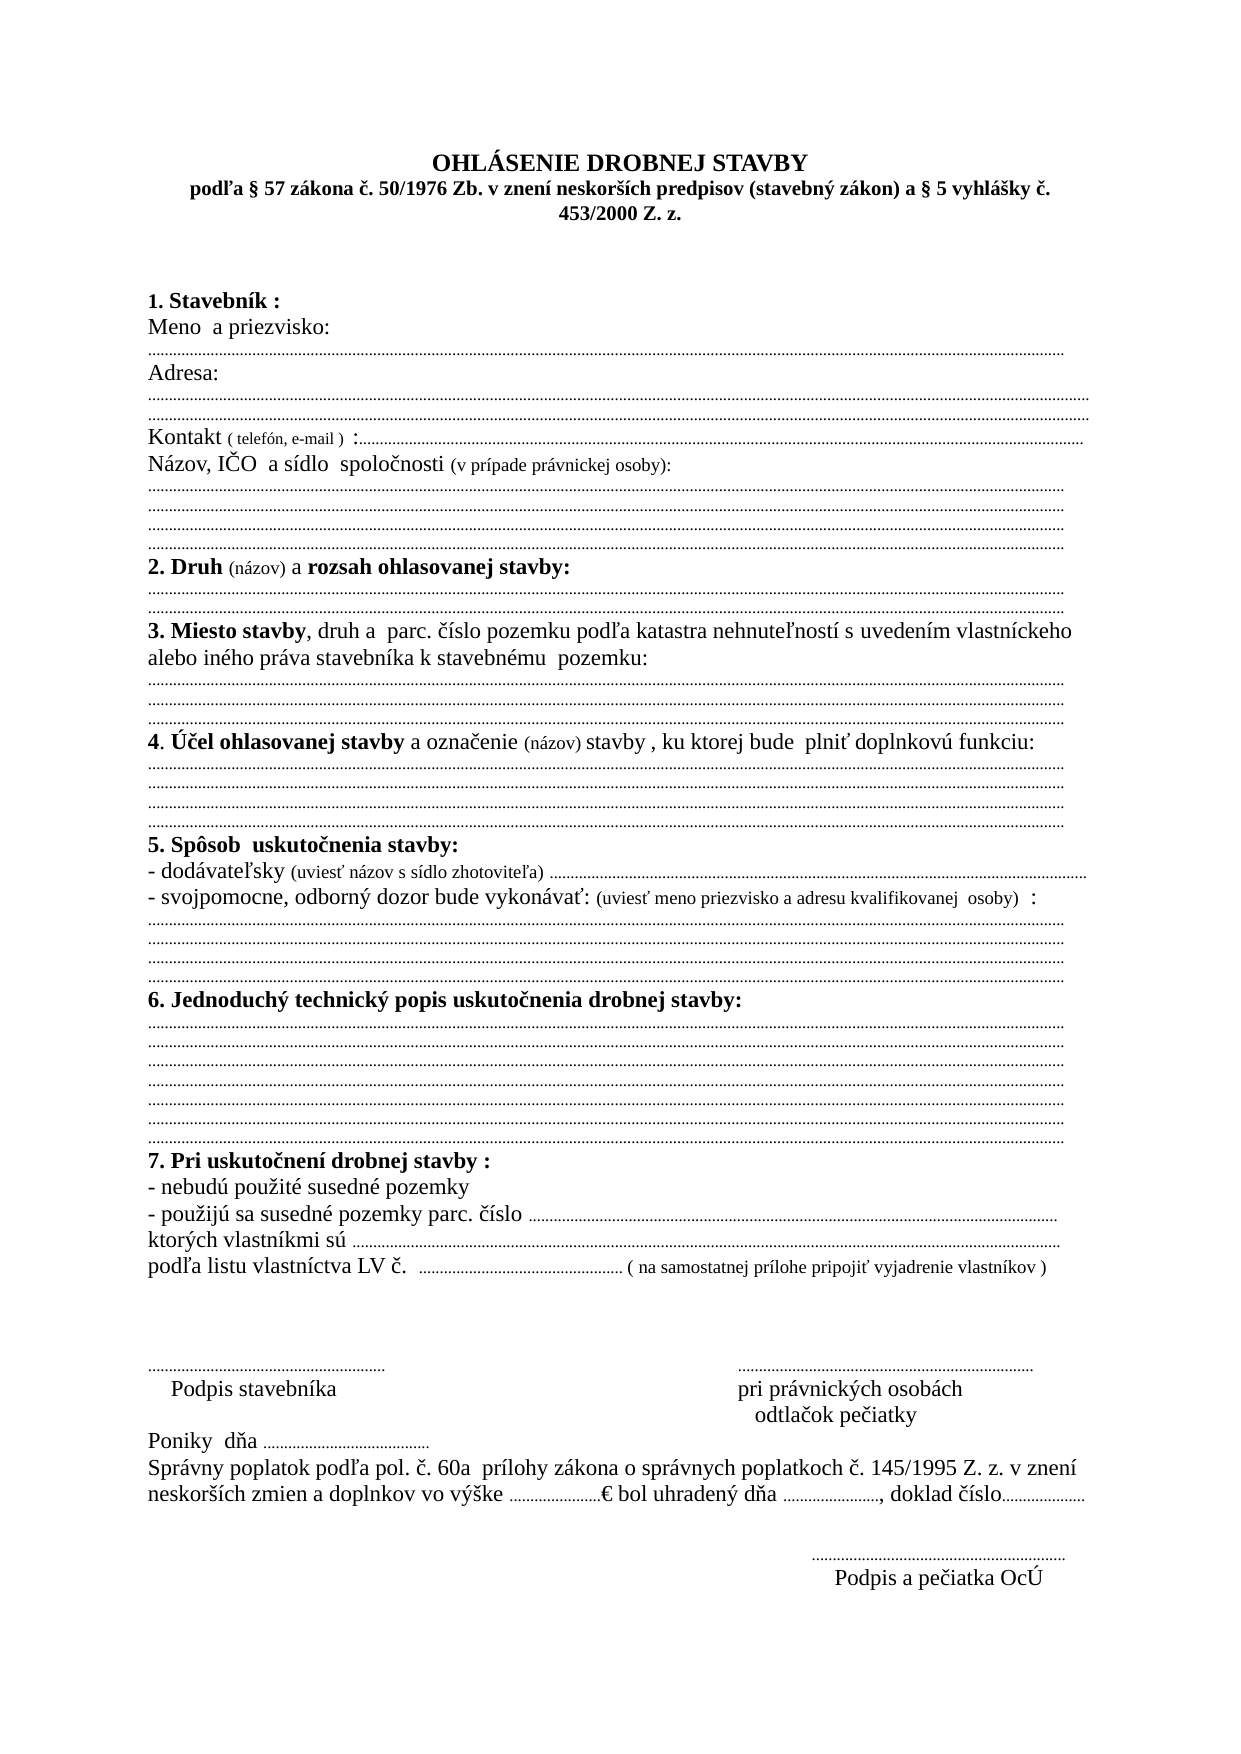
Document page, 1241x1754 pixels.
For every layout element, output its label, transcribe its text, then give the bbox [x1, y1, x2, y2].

text ............................................................................................................................................................................................................................ [148, 948, 1093, 967]
text podľa § 57 zákona č. 50/1976 Zb. v znení neskorších predpisov (stavebný zákon) a § 5 vyhlášky č. 453/2000 Z. z. [148, 176, 1093, 224]
text Meno a priezvisko: [148, 313, 1093, 339]
text ............................................................................................................................................................................................................................ [148, 598, 1093, 617]
text ............................................................................................................................................................................................................................ [148, 773, 1093, 792]
text ............................................................................................................................................................................................................................ [148, 514, 1093, 534]
text ............................................................................................................................................................................................................................ [148, 1128, 1093, 1147]
text - svojpomocne, odborný dozor bude vykonávať: (uviesť meno priezvisko a adresu kvalifikovanej osoby) : [148, 883, 1093, 910]
text 4. Účel ohlasovanej stavby a označenie (názov) stavby , ku ktorej bude plniť doplnkovú funkciu: [148, 728, 1093, 754]
text ............................................................................................................................................................................................................................ [148, 929, 1093, 948]
text 7. Pri uskutočnení drobnej stavby : [148, 1147, 1093, 1173]
text ............................................................................................................................................................................................................................ [148, 1070, 1093, 1089]
text ............................................................................................................................................................................................................................ [148, 1109, 1093, 1128]
text podľa listu vlastníctva LV č. ................................................. ( na samostatnej prílohe pripojiť vyjadrenie vlastníkov ) [148, 1252, 1093, 1279]
text Adresa: [148, 359, 1093, 385]
text 3. Miesto stavby, druh a parc. číslo pozemku podľa katastra nehnuteľností s uvedením vlastníckeho [148, 617, 1093, 644]
text Kontakt ( telefón, e-mail ) :.............................................................................................................................................................................. [148, 423, 1093, 450]
text ............................................................................................................................................................................................................................ [148, 792, 1093, 812]
text 2. Druh (názov) a rozsah ohlasovanej stavby: [148, 553, 1093, 579]
text Podpis stavebníka pri právnických osobách [148, 1374, 1093, 1401]
text ............................................................................................................................................................................................................................ [148, 754, 1093, 773]
text 6. Jednoduchý technický popis uskutočnenia drobnej stavby: [148, 986, 1093, 1013]
text ............................................................................................................................................................................................................................ [148, 812, 1093, 831]
text ............................................................................................................................................................................................................................ [148, 689, 1093, 708]
text ............................................................................................................................................................................................................................ [148, 495, 1093, 514]
text ............................................................................................................................................................................................................................ [148, 967, 1093, 986]
text 1. Stavebník : [148, 287, 1093, 313]
text ............................................................................................................................................................................................................................ [148, 1013, 1093, 1032]
text ............................................................................................................................................................................................................................ [148, 579, 1093, 598]
text alebo iného práva stavebníka k stavebnému pozemku: [148, 644, 1093, 670]
text OHLÁSENIE DROBNEJ STAVBY [148, 148, 1093, 176]
text ............................................................................................................................................................................................................................ [148, 534, 1093, 553]
text Správny poplatok podľa pol. č. 60a prílohy zákona o správnych poplatkoch č. 145/1995 Z. z. v znení neskorších zmien a doplnkov vo výške ......................€ bol uhradený dňa ......................., doklad číslo.................... [148, 1454, 1093, 1506]
text ............................................................................................................................................................................................................................ [148, 670, 1093, 689]
text Názov, IČO a sídlo spoločnosti (v prípade právnickej osoby): [148, 450, 1093, 476]
text .................................................................................................................................................................................................................................................................................................................................................................................................................................................................... [148, 385, 1093, 423]
text ktorých vlastníkmi sú .......................................................................................................................................................................... [148, 1226, 1093, 1252]
text - dodávateľsky (uviesť názov s sídlo zhotoviteľa) ................................................................................................................................. [148, 857, 1093, 883]
text ............................................................................................................................................................................................................................ [148, 339, 1093, 359]
text ............................................................................................................................................................................................................................ [148, 708, 1093, 728]
text ......................................................... ....................................................................... [148, 1355, 1093, 1374]
text ............................................................................................................................................................................................................................ [148, 1032, 1093, 1051]
text ............................................................................................................................................................................................................................ [148, 1089, 1093, 1109]
text - použijú sa susedné pozemky parc. číslo ............................................................................................................................... [148, 1200, 1093, 1226]
text ............................................................. Podpis a pečiatka OcÚ [148, 1545, 1093, 1590]
text 5. Spôsob uskutočnenia stavby: [148, 831, 1093, 857]
text - nebudú použité susedné pozemky [148, 1173, 1093, 1200]
text odtlačok pečiatky [148, 1401, 1093, 1427]
text ............................................................................................................................................................................................................................ [148, 910, 1093, 929]
text ............................................................................................................................................................................................................................ [148, 476, 1093, 495]
text Poniky dňa ........................................ [148, 1427, 1093, 1454]
text ............................................................................................................................................................................................................................ [148, 1051, 1093, 1070]
